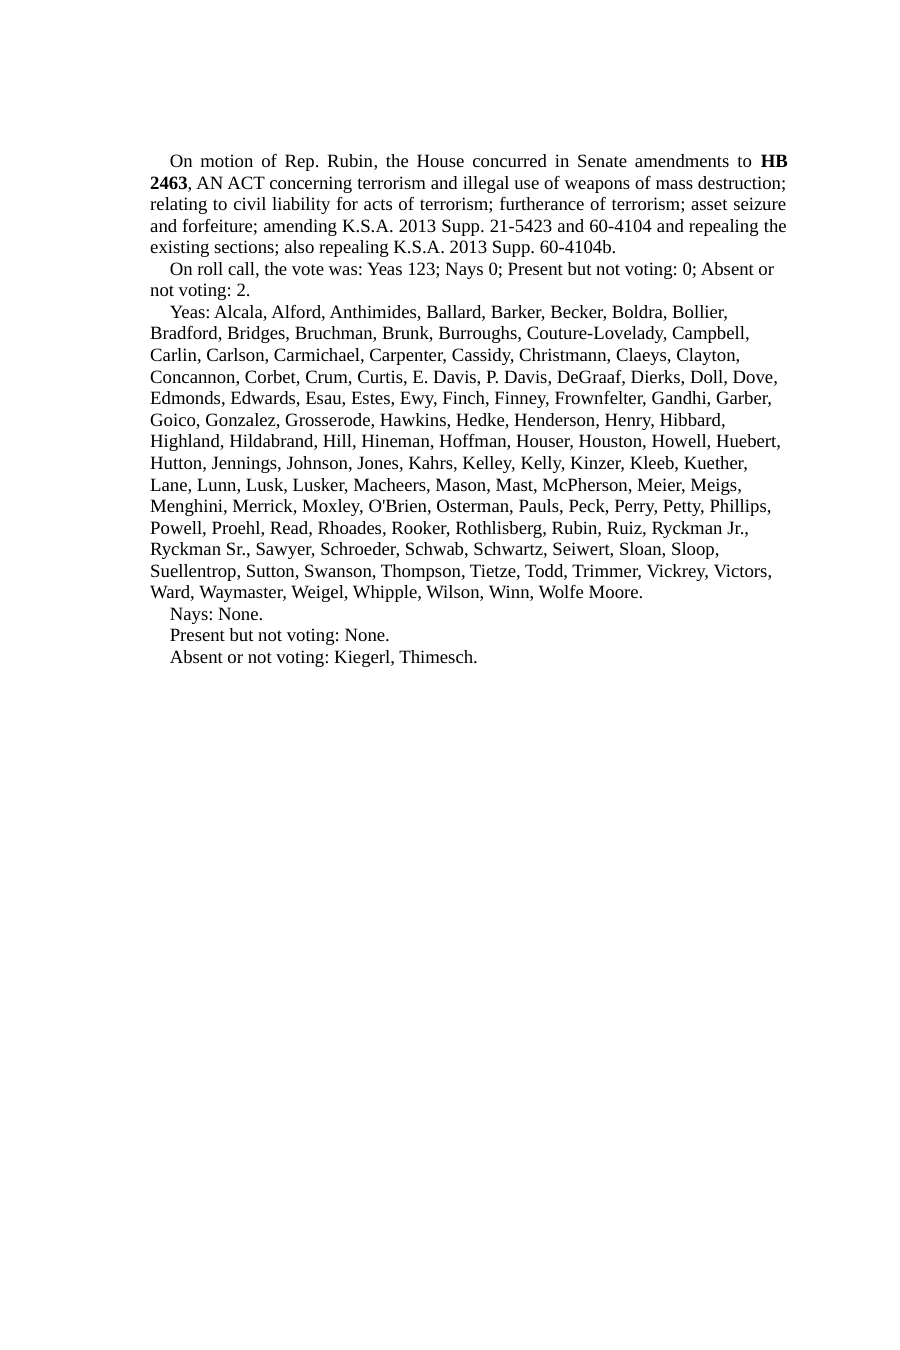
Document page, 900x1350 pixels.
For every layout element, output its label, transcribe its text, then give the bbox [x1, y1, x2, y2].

text Nays: None. [150, 603, 787, 624]
text Yeas: Alcala, Alford, Anthimides, Ballard, Barker, Becker, Boldra, Bollier, Bradford, Bridges, Bruchman, Brunk, Burroughs, Couture-Lovelady, Campbell, Carlin, Carlson, Carmichael, Carpenter, Cassidy, Christmann, Claeys, Clayton, Concannon, Corbet, Crum, Curtis, E. Davis, P. Davis, DeGraaf, Dierks, Doll, Dove, Edmonds, Edwards, Esau, Estes, Ewy, Finch, Finney, Frownfelter, Gandhi, Garber, Goico, Gonzalez, Grosserode, Hawkins, Hedke, Henderson, Henry, Hibbard, Highland, Hildabrand, Hill, Hineman, Hoffman, Houser, Houston, Howell, Huebert, Hutton, Jennings, Johnson, Jones, Kahrs, Kelley, Kelly, Kinzer, Kleeb, Kuether, Lane, Lunn, Lusk, Lusker, Macheers, Mason, Mast, McPherson, Meier, Meigs, Menghini, Merrick, Moxley, O'Brien, Osterman, Pauls, Peck, Perry, Petty, Phillips, Powell, Proehl, Read, Rhoades, Rooker, Rothlisberg, Rubin, Ruiz, Ryckman Jr., Ryckman Sr., Sawyer, Schroeder, Schwab, Schwartz, Seiwert, Sloan, Sloop, Suellentrop, Sutton, Swanson, Thompson, Tietze, Todd, Trimmer, Vickrey, Victors, Ward, Waymaster, Weigel, Whipple, Wilson, Winn, Wolfe Moore. [150, 301, 787, 603]
text Present but not voting: None. [150, 624, 787, 646]
text On roll call, the vote was: Yeas 123; Nays 0; Present but not voting: 0; Absent or not voting: 2. [150, 258, 787, 301]
text On motion of Rep. Rubin, the House concurred in Senate amendments to HB 2463, AN ACT concerning terrorism and illegal use of weapons of mass destruction; relating to civil liability for acts of terrorism; furtherance of terrorism; asset seizure and forfeiture; amending K.S.A. 2013 Supp. 21-5423 and 60-4104 and repealing the existing sections; also repealing K.S.A. 2013 Supp. 60-4104b. [150, 150, 787, 258]
text Absent or not voting: Kiegerl, Thimesch. [150, 646, 787, 667]
